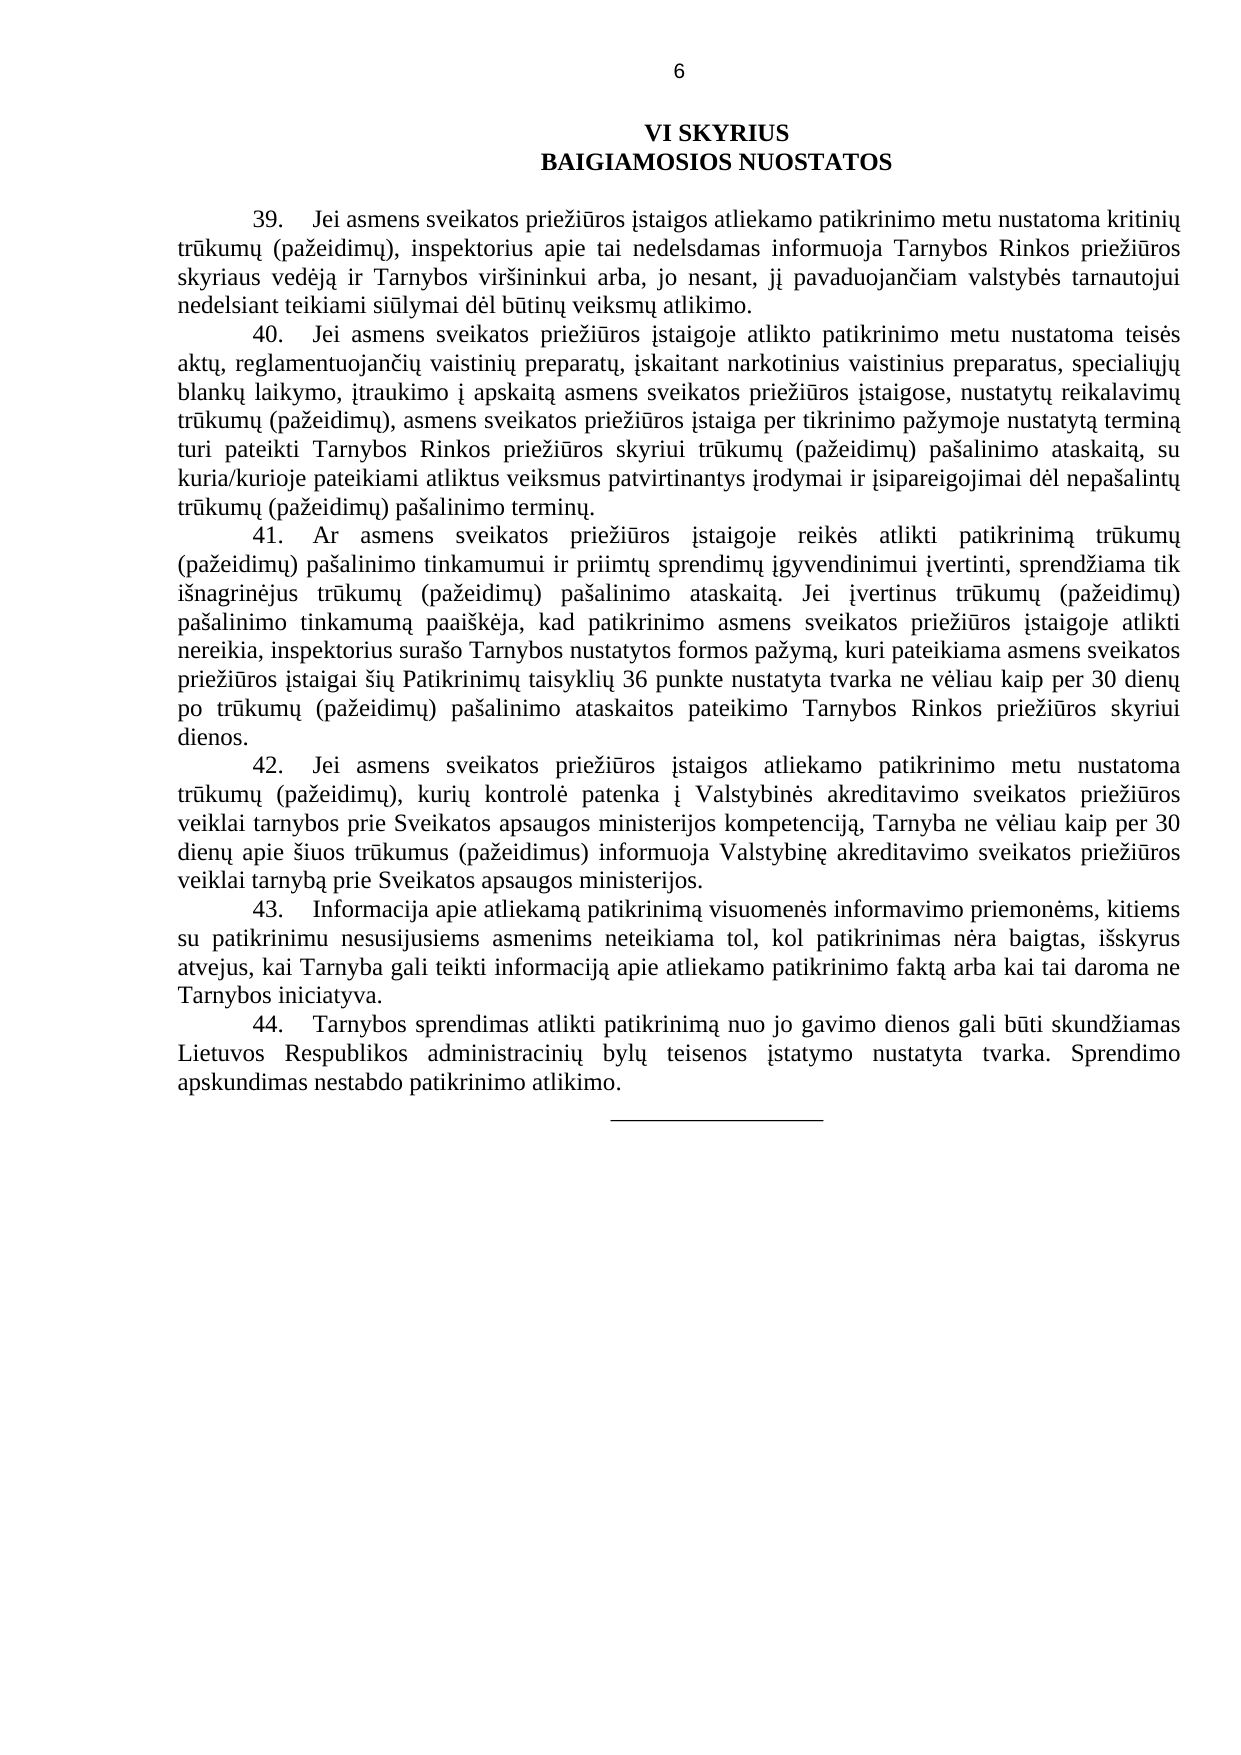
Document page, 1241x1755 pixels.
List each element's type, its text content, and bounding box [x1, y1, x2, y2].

text 41. Ar asmens sveikatos priežiūros įstaigoje reikės atlikti patikrinimą trūkumų (pažeidimų) pašalinimo tinkamumui ir priimtų sprendimų įgyvendinimui įvertinti, sprendžiama tik išnagrinėjus trūkumų (pažeidimų) pašalinimo ataskaitą. Jei įvertinus trūkumų (pažeidimų) pašalinimo tinkamumą paaiškėja, kad patikrinimo asmens sveikatos priežiūros įstaigoje atlikti nereikia, inspektorius surašo Tarnybos nustatytos formos pažymą, kuri pateikiama asmens sveikatos priežiūros įstaigai šių Patikrinimų taisyklių 36 punkte nustatyta tvarka ne vėliau kaip per 30 dienų po trūkumų (pažeidimų) pašalinimo ataskaitos pateikimo Tarnybos Rinkos priežiūros skyriui dienos. [177, 521, 1181, 751]
text BAIGIAMOSIOS NUOSTATOS [177, 147, 1181, 176]
text 43. Informacija apie atliekamą patikrinimą visuomenės informavimo priemonėms, kitiems su patikrinimu nesusijusiems asmenims neteikiama tol, kol patikrinimas nėra baigtas, išskyrus atvejus, kai Tarnyba gali teikti informaciją apie atliekamo patikrinimo faktą arba kai tai daroma ne Tarnybos iniciatyva. [177, 894, 1181, 1009]
text 42. Jei asmens sveikatos priežiūros įstaigos atliekamo patikrinimo metu nustatoma trūkumų (pažeidimų), kurių kontrolė patenka į Valstybinės akreditavimo sveikatos priežiūros veiklai tarnybos prie Sveikatos apsaugos ministerijos kompetenciją, Tarnyba ne vėliau kaip per 30 dienų apie šiuos trūkumus (pažeidimus) informuoja Valstybinę akreditavimo sveikatos priežiūros veiklai tarnybą prie Sveikatos apsaugos ministerijos. [177, 751, 1181, 894]
text 44. Tarnybos sprendimas atlikti patikrinimą nuo jo gavimo dienos gali būti skundžiamas Lietuvos Respublikos administracinių bylų teisenos įstatymo nustatyta tvarka. Sprendimo apskundimas nestabdo patikrinimo atlikimo. [177, 1009, 1181, 1096]
text 40. Jei asmens sveikatos priežiūros įstaigoje atlikto patikrinimo metu nustatoma teisės aktų, reglamentuojančių vaistinių preparatų, įskaitant narkotinius vaistinius preparatus, specialiųjų blankų laikymo, įtraukimo į apskaitą asmens sveikatos priežiūros įstaigose, nustatytų reikalavimų trūkumų (pažeidimų), asmens sveikatos priežiūros įstaiga per tikrinimo pažymoje nustatytą terminą turi pateikti Tarnybos Rinkos priežiūros skyriui trūkumų (pažeidimų) pašalinimo ataskaitą, su kuria/kurioje pateikiami atliktus veiksmus patvirtinantys įrodymai ir įsipareigojimai dėl nepašalintų trūkumų (pažeidimų) pašalinimo terminų. [177, 319, 1181, 521]
text _________________ [177, 1096, 1181, 1124]
text 39. Jei asmens sveikatos priežiūros įstaigos atliekamo patikrinimo metu nustatoma kritinių trūkumų (pažeidimų), inspektorius apie tai nedelsdamas informuoja Tarnybos Rinkos priežiūros skyriaus vedėją ir Tarnybos viršininkui arba, jo nesant, jį pavaduojančiam valstybės tarnautojui nedelsiant teikiami siūlymai dėl būtinų veiksmų atlikimo. [177, 204, 1181, 319]
text VI SKYRIUS [177, 118, 1181, 147]
